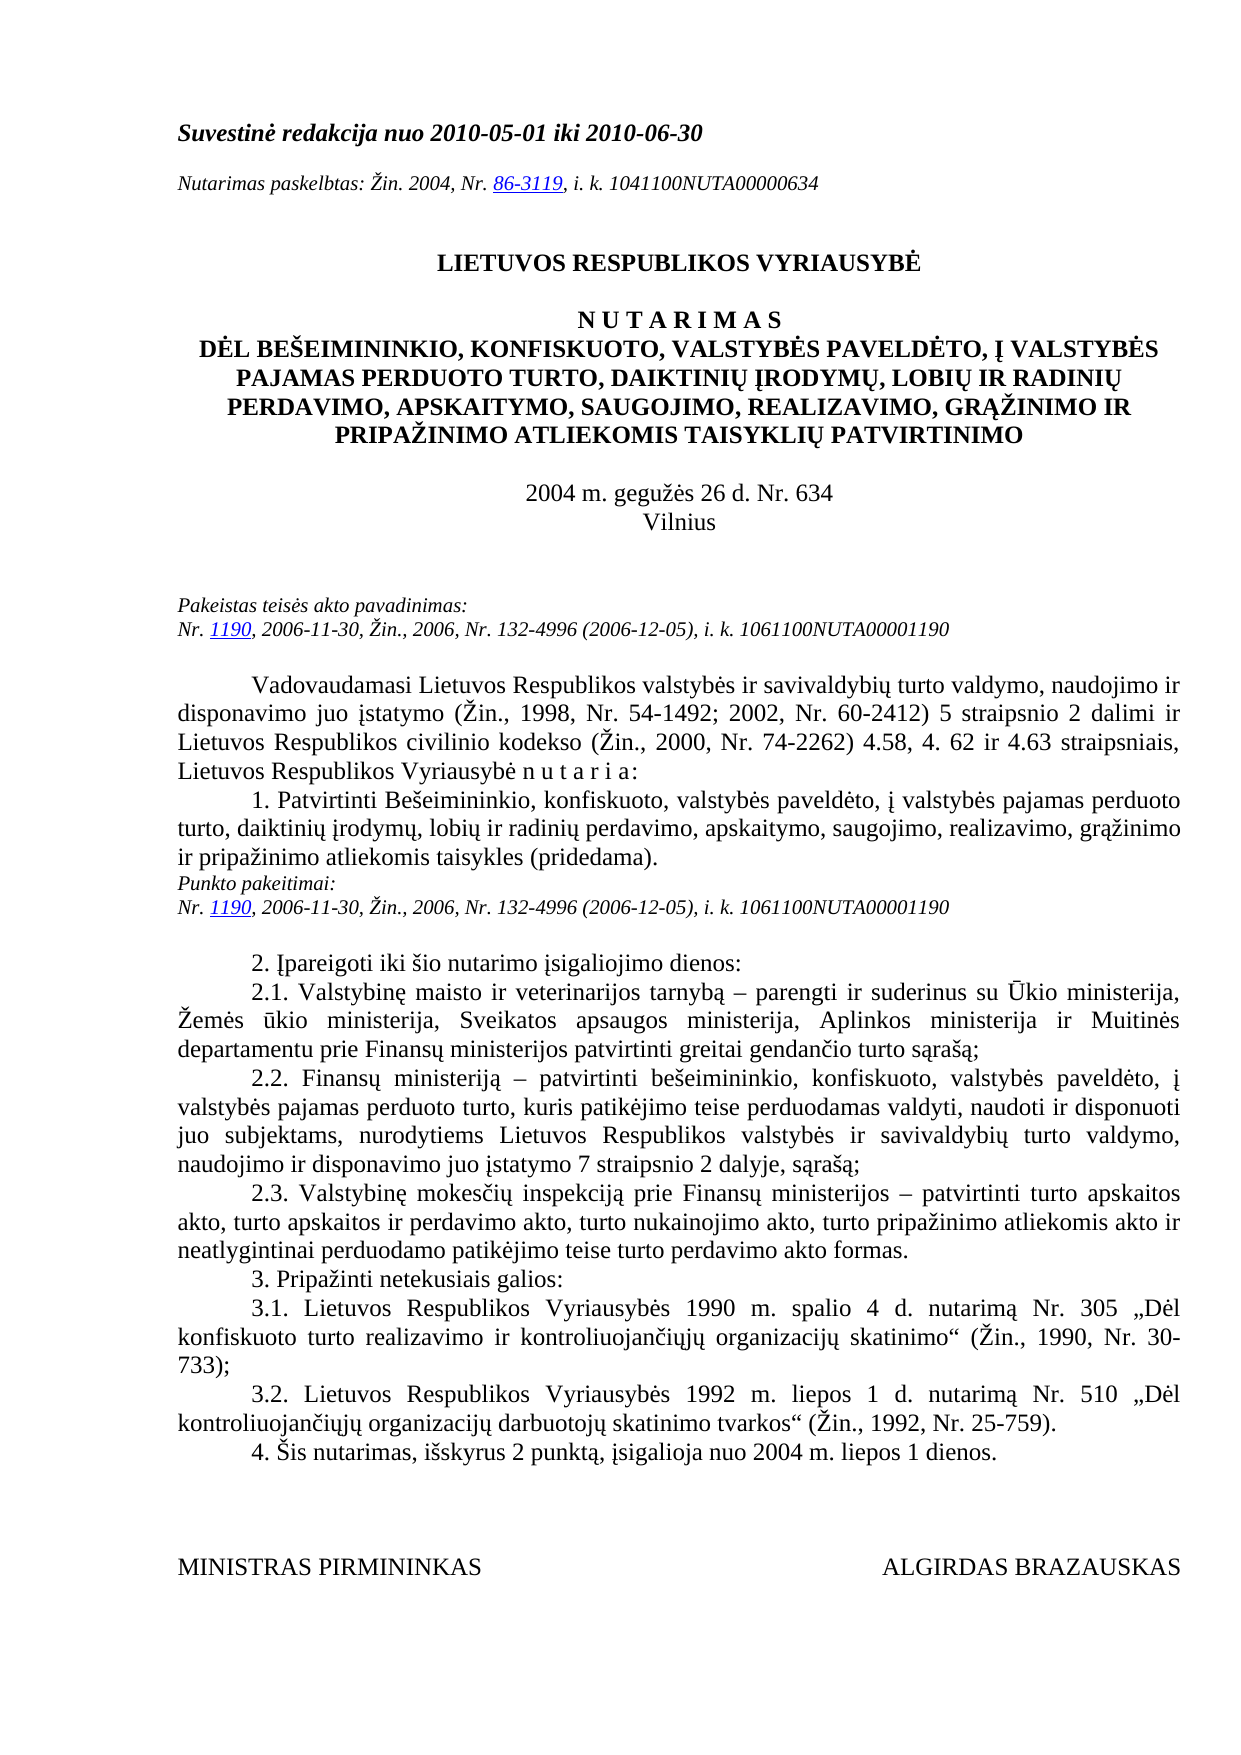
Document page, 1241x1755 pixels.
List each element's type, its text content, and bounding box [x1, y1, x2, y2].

text Vilnius [177, 507, 1181, 535]
text 1. Patvirtinti Bešeimininkio, konfiskuoto, valstybės paveldėto, į valstybės pajamas perduoto turto, daiktinių įrodymų, lobių ir radinių perdavimo, apskaitymo, saugojimo, realizavimo, grąžinimo ir pripažinimo atliekomis taisykles (pridedama). [177, 785, 1181, 871]
text Nr. 1190, 2006-11-30, Žin., 2006, Nr. 132-4996 (2006-12-05), i. k. 1061100NUTA00001190 [177, 895, 1181, 919]
text LIETUVOS RESPUBLIKOS VYRIAUSYBĖ [177, 248, 1181, 277]
text MINISTRAS PIRMININKAS ALGIRDAS BRAZAUSKAS [177, 1552, 1181, 1580]
text Nutarimas paskelbtas: Žin. 2004, Nr. 86-3119, i. k. 1041100NUTA00000634 [177, 171, 1181, 195]
text 3.2. Lietuvos Respublikos Vyriausybės 1992 m. liepos 1 d. nutarimą Nr. 510 „Dėl kontroliuojančiųjų organizacijų darbuotojų skatinimo tvarkos“ (Žin., 1992, Nr. 25-759). [177, 1379, 1181, 1437]
text DĖL BEŠEIMININKIO, KONFISKUOTO, VALSTYBĖS PAVELDĖTO, Į VALSTYBĖS PAJAMAS PERDUOTO TURTO, DAIKTINIŲ ĮRODYMŲ, LOBIŲ IR RADINIŲ PERDAVIMO, APSKAITYMO, SAUGOJIMO, REALIZAVIMO, GRĄŽINIMO IR PRIPAŽINIMO ATLIEKOMIS TAISYKLIŲ PATVIRTINIMO [177, 334, 1181, 449]
text 2004 m. gegužės 26 d. Nr. 634 [177, 478, 1181, 507]
text 4. Šis nutarimas, išskyrus 2 punktą, įsigalioja nuo 2004 m. liepos 1 dienos. [177, 1437, 1181, 1465]
text 2.2. Finansų ministeriją – patvirtinti bešeimininkio, konfiskuoto, valstybės paveldėto, į valstybės pajamas perduoto turto, kuris patikėjimo teise perduodamas valdyti, naudoti ir disponuoti juo subjektams, nurodytiems Lietuvos Respublikos valstybės ir savivaldybių turto valdymo, naudojimo ir disponavimo juo įstatymo 7 straipsnio 2 dalyje, sąrašą; [177, 1063, 1181, 1178]
text Suvestinė redakcija nuo 2010-05-01 iki 2010-06-30 [177, 118, 1181, 147]
text Pakeistas teisės akto pavadinimas: [177, 593, 1181, 617]
text Vadovaudamasi Lietuvos Respublikos valstybės ir savivaldybių turto valdymo, naudojimo ir disponavimo juo įstatymo (Žin., 1998, Nr. 54-1492; 2002, Nr. 60-2412) 5 straipsnio 2 dalimi ir Lietuvos Respublikos civilinio kodekso (Žin., 2000, Nr. 74-2262) 4.58, 4. 62 ir 4.63 straipsniais, Lietuvos Respublikos Vyriausybė nutaria: [177, 670, 1181, 785]
text 3.1. Lietuvos Respublikos Vyriausybės 1990 m. spalio 4 d. nutarimą Nr. 305 „Dėl konfiskuoto turto realizavimo ir kontroliuojančiųjų organizacijų skatinimo“ (Žin., 1990, Nr. 30-733); [177, 1293, 1181, 1379]
text 2.3. Valstybinę mokesčių inspekciją prie Finansų ministerijos – patvirtinti turto apskaitos akto, turto apskaitos ir perdavimo akto, turto nukainojimo akto, turto pripažinimo atliekomis akto ir neatlygintinai perduodamo patikėjimo teise turto perdavimo akto formas. [177, 1178, 1181, 1264]
text Nr. 1190, 2006-11-30, Žin., 2006, Nr. 132-4996 (2006-12-05), i. k. 1061100NUTA00001190 [177, 617, 1181, 641]
text 3. Pripažinti netekusiais galios: [177, 1264, 1181, 1293]
text Punkto pakeitimai: [177, 871, 1181, 895]
text N U T A R I M A S [177, 305, 1181, 334]
text 2.1. Valstybinę maisto ir veterinarijos tarnybą – parengti ir suderinus su Ūkio ministerija, Žemės ūkio ministerija, Sveikatos apsaugos ministerija, Aplinkos ministerija ir Muitinės departamentu prie Finansų ministerijos patvirtinti greitai gendančio turto sąrašą; [177, 977, 1181, 1063]
text 2. Įpareigoti iki šio nutarimo įsigaliojimo dienos: [177, 948, 1181, 977]
